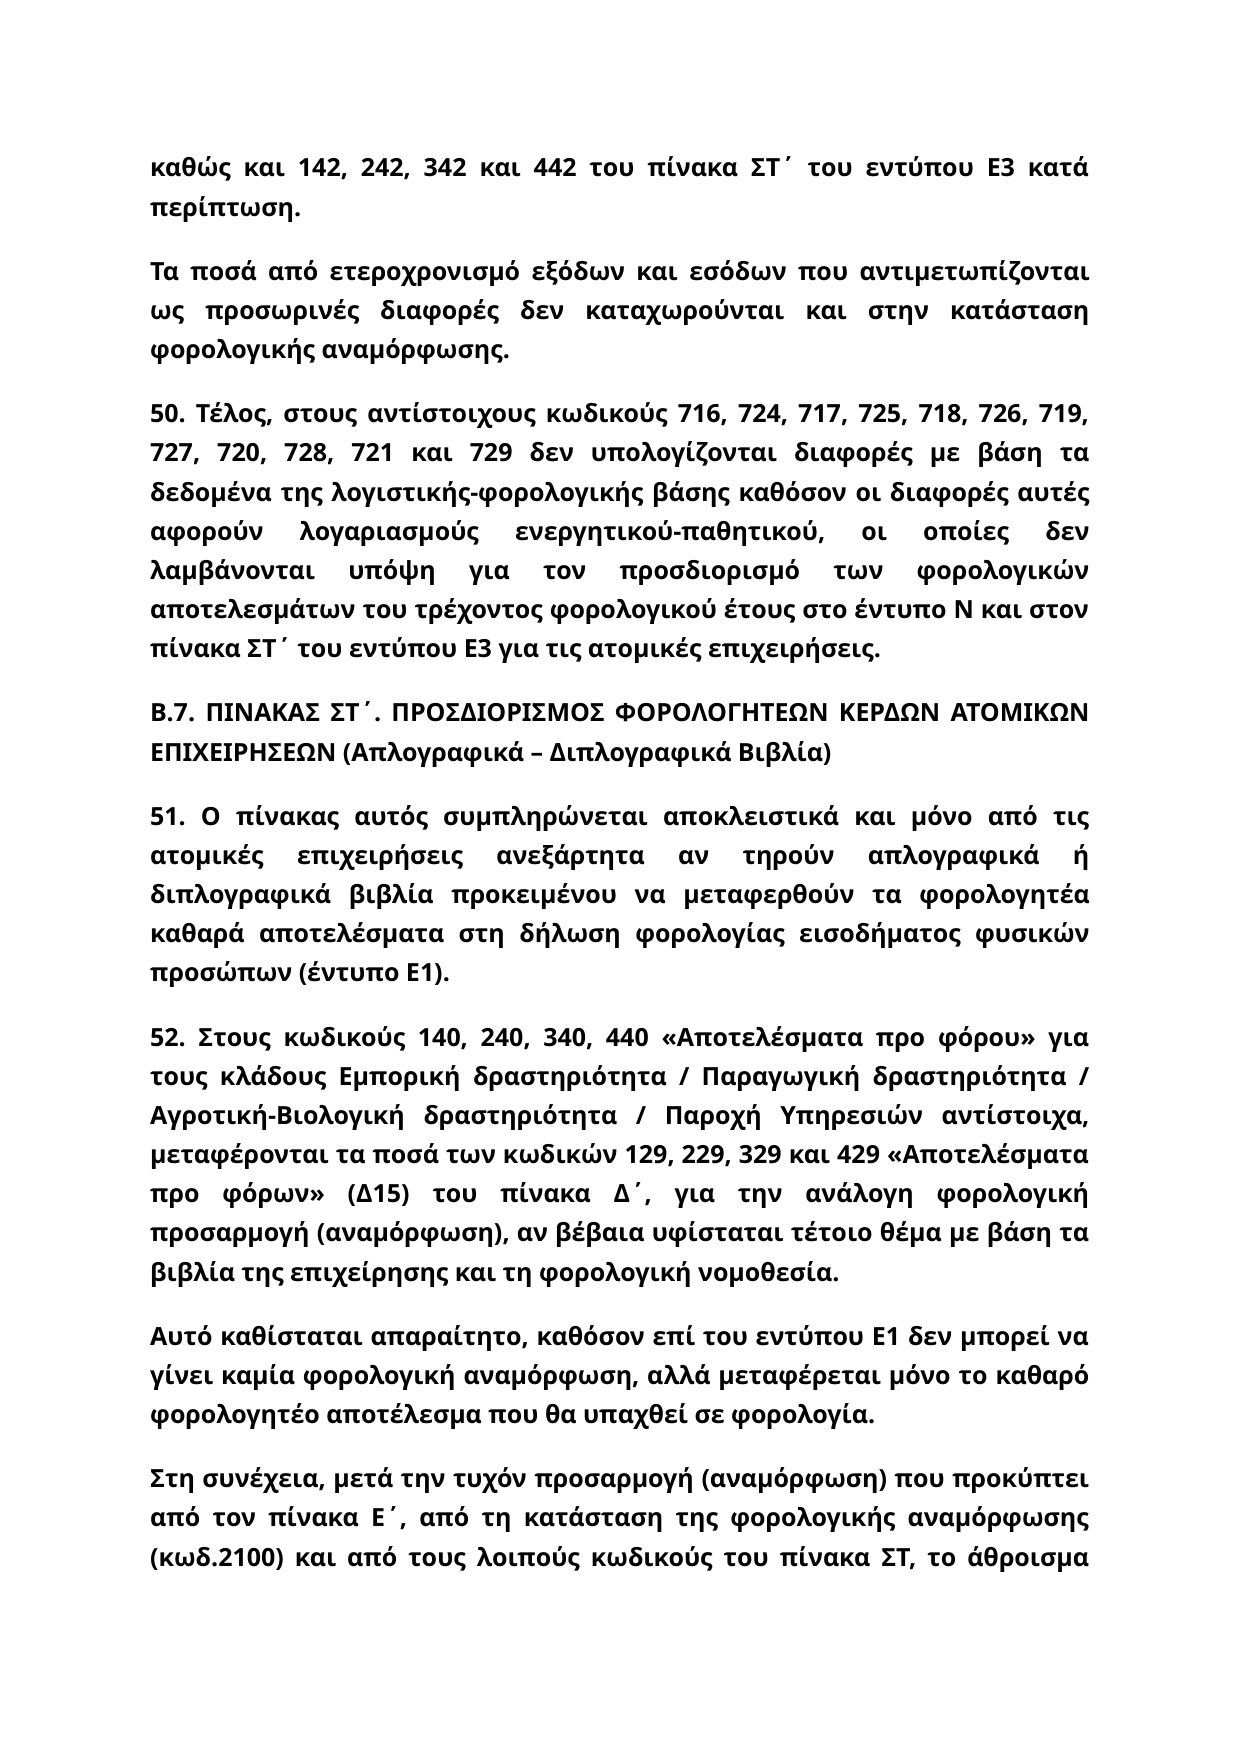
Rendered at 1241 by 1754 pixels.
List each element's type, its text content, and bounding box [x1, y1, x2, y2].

text Αυτό καθίσταται απαραίτητο, καθόσον επί του εντύπου Ε1 δεν μπορεί να γίνει καμία φορολογική αναμόρφωση, αλλά μεταφέρεται μόνο το καθαρό φορολογητέο αποτέλεσμα που θα υπαχθεί σε φορολογία. [150, 1318, 1090, 1431]
text Τα ποσά από ετεροχρονισμό εξόδων και εσόδων που αντιμετωπίζονται ως προσωρινές διαφορές δεν καταχωρούνται και στην κατάσταση φορολογικής αναμόρφωσης. [150, 253, 1090, 366]
text 51. Ο πίνακας αυτός συμπληρώνεται αποκλειστικά και μόνο από τις ατομικές επιχειρήσεις ανεξάρτητα αν τηρούν απλογραφικά ή διπλογραφικά βιβλία προκειμένου να μεταφερθούν τα φορολογητέα καθαρά αποτελέσματα στη δήλωση φορολογίας εισοδήματος φυσικών προσώπων (έντυπο Ε1). [150, 798, 1090, 989]
text καθώς και 142, 242, 342 και 442 του πίνακα ΣΤ΄ του εντύπου Ε3 κατά περίπτωση. [150, 150, 1090, 223]
text Β.7. ΠΙΝΑΚΑΣ ΣΤ΄. ΠΡΟΣΔΙΟΡΙΣΜΟΣ ΦΟΡΟΛΟΓΗΤΕΩΝ ΚΕΡΔΩΝ ΑΤΟΜΙΚΩΝ ΕΠΙΧΕΙΡΗΣΕΩΝ (Απλογραφικά – Διπλογραφικά Βιβλία) [150, 695, 1090, 768]
text 50. Τέλος, στους αντίστοιχους κωδικούς 716, 724, 717, 725, 718, 726, 719, 727, 720, 728, 721 και 729 δεν υπολογίζονται διαφορές με βάση τα δεδομένα της λογιστικής-φορολογικής βάσης καθόσον οι διαφορές αυτές αφορούν λογαριασμούς ενεργητικού-παθητικού, οι οποίες δεν λαμβάνονται υπόψη για τον προσδιορισμό των φορολογικών αποτελεσμάτων του τρέχοντος φορολογικού έτους στο έντυπο Ν και στον πίνακα ΣΤ΄ του εντύπου Ε3 για τις ατομικές επιχειρήσεις. [150, 396, 1090, 665]
text Στη συνέχεια, μετά την τυχόν προσαρμογή (αναμόρφωση) που προκύπτει από τον πίνακα Ε΄, από τη κατάσταση της φορολογικής αναμόρφωσης (κωδ.2100) και από τους λοιπούς κωδικούς του πίνακα ΣΤ, το άθροισμα [150, 1461, 1090, 1573]
text 52. Στους κωδικούς 140, 240, 340, 440 «Αποτελέσματα προ φόρου» για τους κλάδους Εμπορική δραστηριότητα / Παραγωγική δραστηριότητα / Αγροτική-Βιολογική δραστηριότητα / Παροχή Υπηρεσιών αντίστοιχα, μεταφέρονται τα ποσά των κωδικών 129, 229, 329 και 429 «Αποτελέσματα προ φόρων» (Δ15) του πίνακα Δ΄, για την ανάλογη φορολογική προσαρμογή (αναμόρφωση), αν βέβαια υφίσταται τέτοιο θέμα με βάση τα βιβλία της επιχείρησης και τη φορολογική νομοθεσία. [150, 1019, 1090, 1288]
